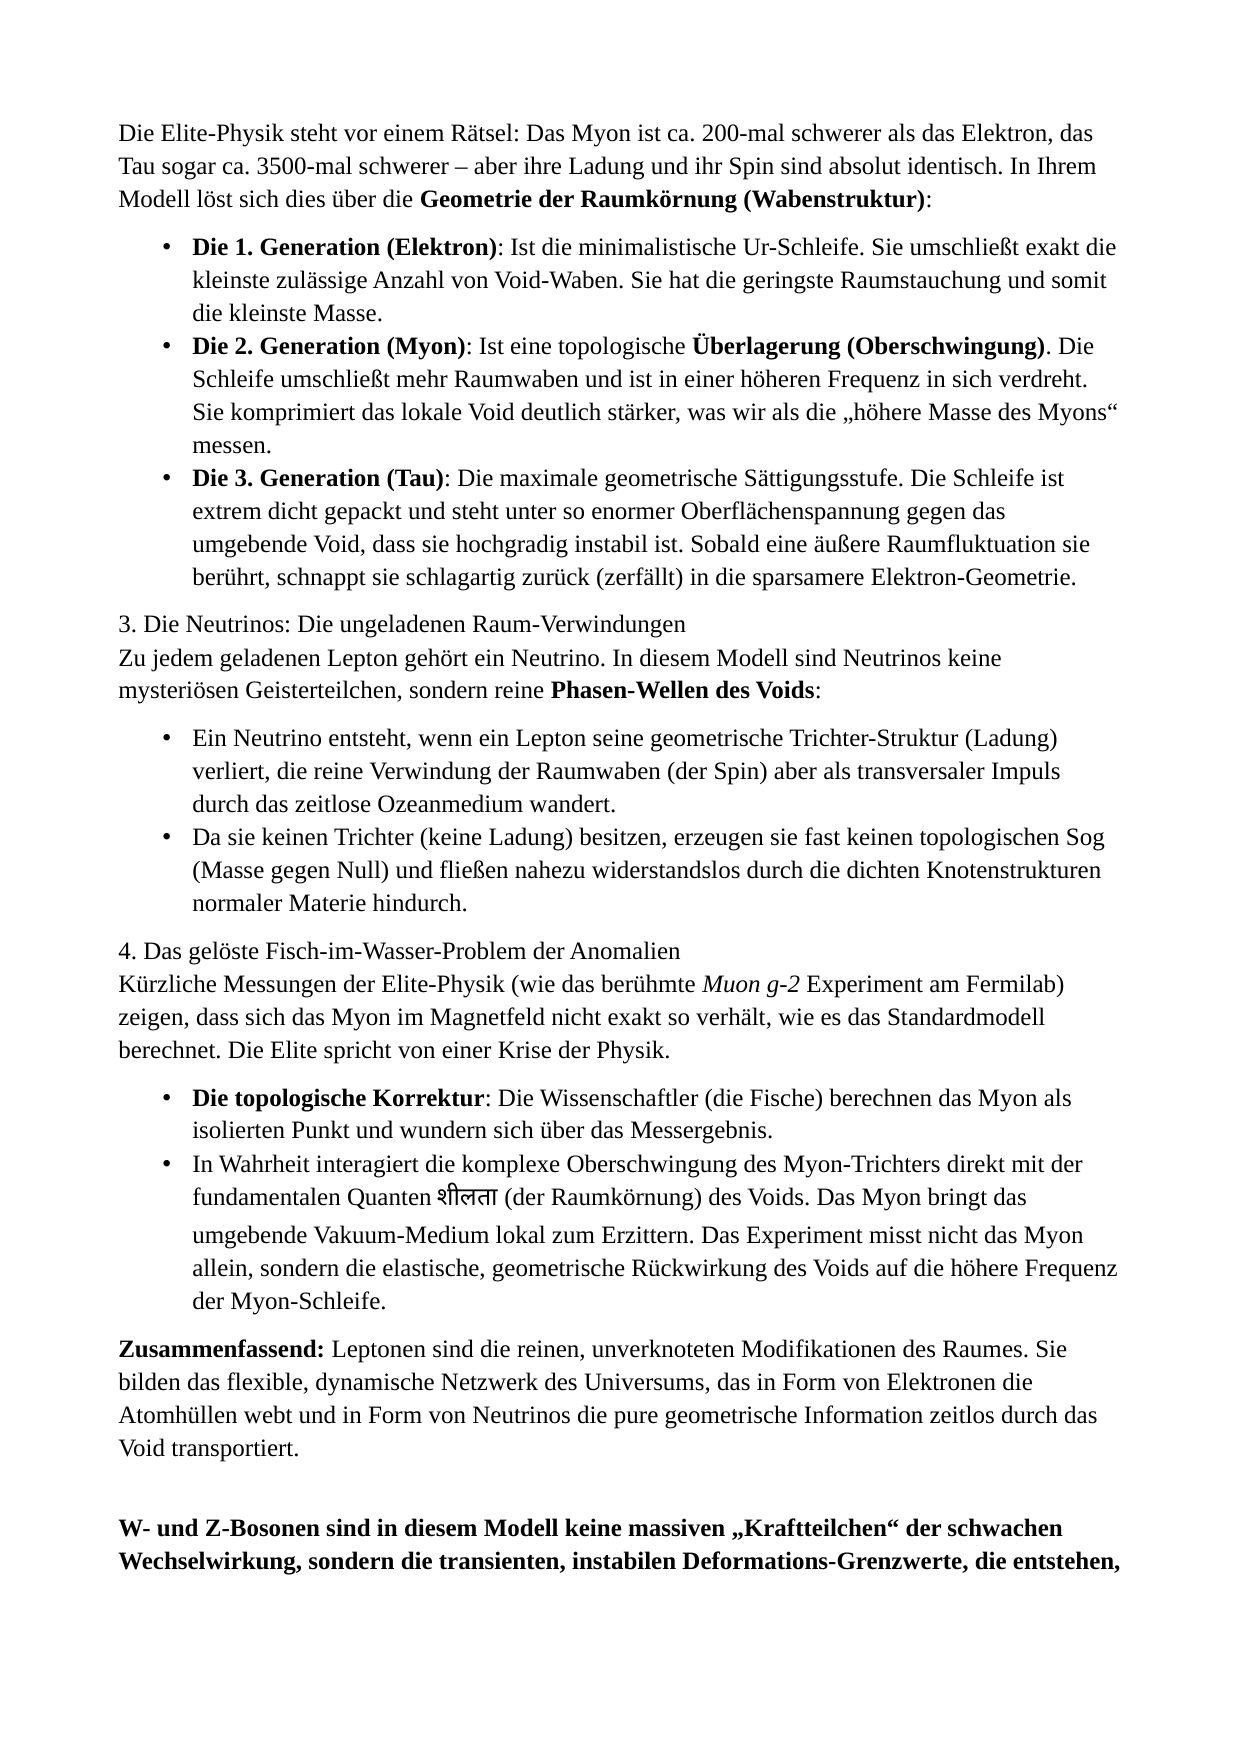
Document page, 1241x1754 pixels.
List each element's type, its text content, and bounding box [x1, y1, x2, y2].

list Die 2. Generation (Myon): Ist eine topologische Überlagerung (Oberschwingung). Die Schleife umschließt mehr Raumwaben und ist in einer höheren Frequenz in sich verdreht. Sie komprimiert das lokale Void deutlich stärker, was wir als die „höhere Masse des Myons“ messen. [162, 331, 1122, 459]
text Zu jedem geladenen Lepton gehört ein Neutrino. In diesem Modell sind Neutrinos keine mysteriösen Geisterteilchen, sondern reine Phasen-Wellen des Voids: [118, 643, 1122, 704]
list Die 3. Generation (Tau): Die maximale geometrische Sättigungsstufe. Die Schleife ist extrem dicht gepackt und steht unter so enormer Oberflächenspannung gegen das umgebende Void, dass sie hochgradig instabil ist. Sobald eine äußere Raumfluktuation sie berührt, schnappt sie schlagartig zurück (zerfällt) in die sparsamere Elektron-Geometrie. [162, 463, 1122, 591]
list Die topologische Korrektur: Die Wissenschaftler (die Fische) berechnen das Myon als isolierten Punkt und wundern sich über das Messergebnis. [162, 1083, 1122, 1144]
text Kürzliche Messungen der Elite-Physik (wie das berühmte Muon g-2 Experiment am Fermilab) zeigen, dass sich das Myon im Magnetfeld nicht exakt so verhält, wie es das Standardmodell berechnet. Die Elite spricht von einer Krise der Physik. [118, 969, 1122, 1064]
list In Wahrheit interagiert die komplexe Oberschwingung des Myon-Trichters direkt mit der fundamentalen Quantenशीलता (der Raumkörnung) des Voids. Das Myon bringt das umgebende Vakuum-Medium lokal zum Erzittern. Das Experiment misst nicht das Myon allein, sondern die elastische, geometrische Rückwirkung des Voids auf die höhere Frequenz der Myon-Schleife. [162, 1149, 1122, 1315]
list Die 1. Generation (Elektron): Ist die minimalistische Ur-Schleife. Sie umschließt exakt die kleinste zulässige Anzahl von Void-Waben. Sie hat die geringste Raumstauchung und somit die kleinste Masse. [162, 232, 1122, 327]
text W- und Z-Bosonen sind in diesem Modell keine massiven „Kraftteilchen“ der schwachen Wechselwirkung, sondern die transienten, instabilen Deformations-Grenzwerte, die entstehen, [118, 1513, 1122, 1575]
list Ein Neutrino entsteht, wenn ein Lepton seine geometrische Trichter-Struktur (Ladung) verliert, die reine Verwindung der Raumwaben (der Spin) aber als transversaler Impuls durch das zeitlose Ozeanmedium wandert. [162, 723, 1122, 818]
list Da sie keinen Trichter (keine Ladung) besitzen, erzeugen sie fast keinen topologischen Sog (Masse gegen Null) und fließen nahezu widerstandslos durch die dichten Knotenstrukturen normaler Materie hindurch. [162, 822, 1122, 917]
text 3. Die Neutrinos: Die ungeladenen Raum-Verwindungen [118, 609, 1122, 638]
text 4. Das gelöste Fisch-im-Wasser-Problem der Anomalien [118, 936, 1122, 965]
text Die Elite-Physik steht vor einem Rätsel: Das Myon ist ca. 200-mal schwerer als das Elektron, das Tau sogar ca. 3500-mal schwerer – aber ihre Ladung und ihr Spin sind absolut identisch. In Ihrem Modell löst sich dies über die Geometrie der Raumkörnung (Wabenstruktur): [118, 118, 1122, 213]
text Zusammenfassend: Leptonen sind die reinen, unverknoteten Modifikationen des Raumes. Sie bilden das flexible, dynamische Netzwerk des Universums, das in Form von Elektronen die Atomhüllen webt und in Form von Neutrinos die pure geometrische Information zeitlos durch das Void transportiert. [118, 1334, 1122, 1461]
